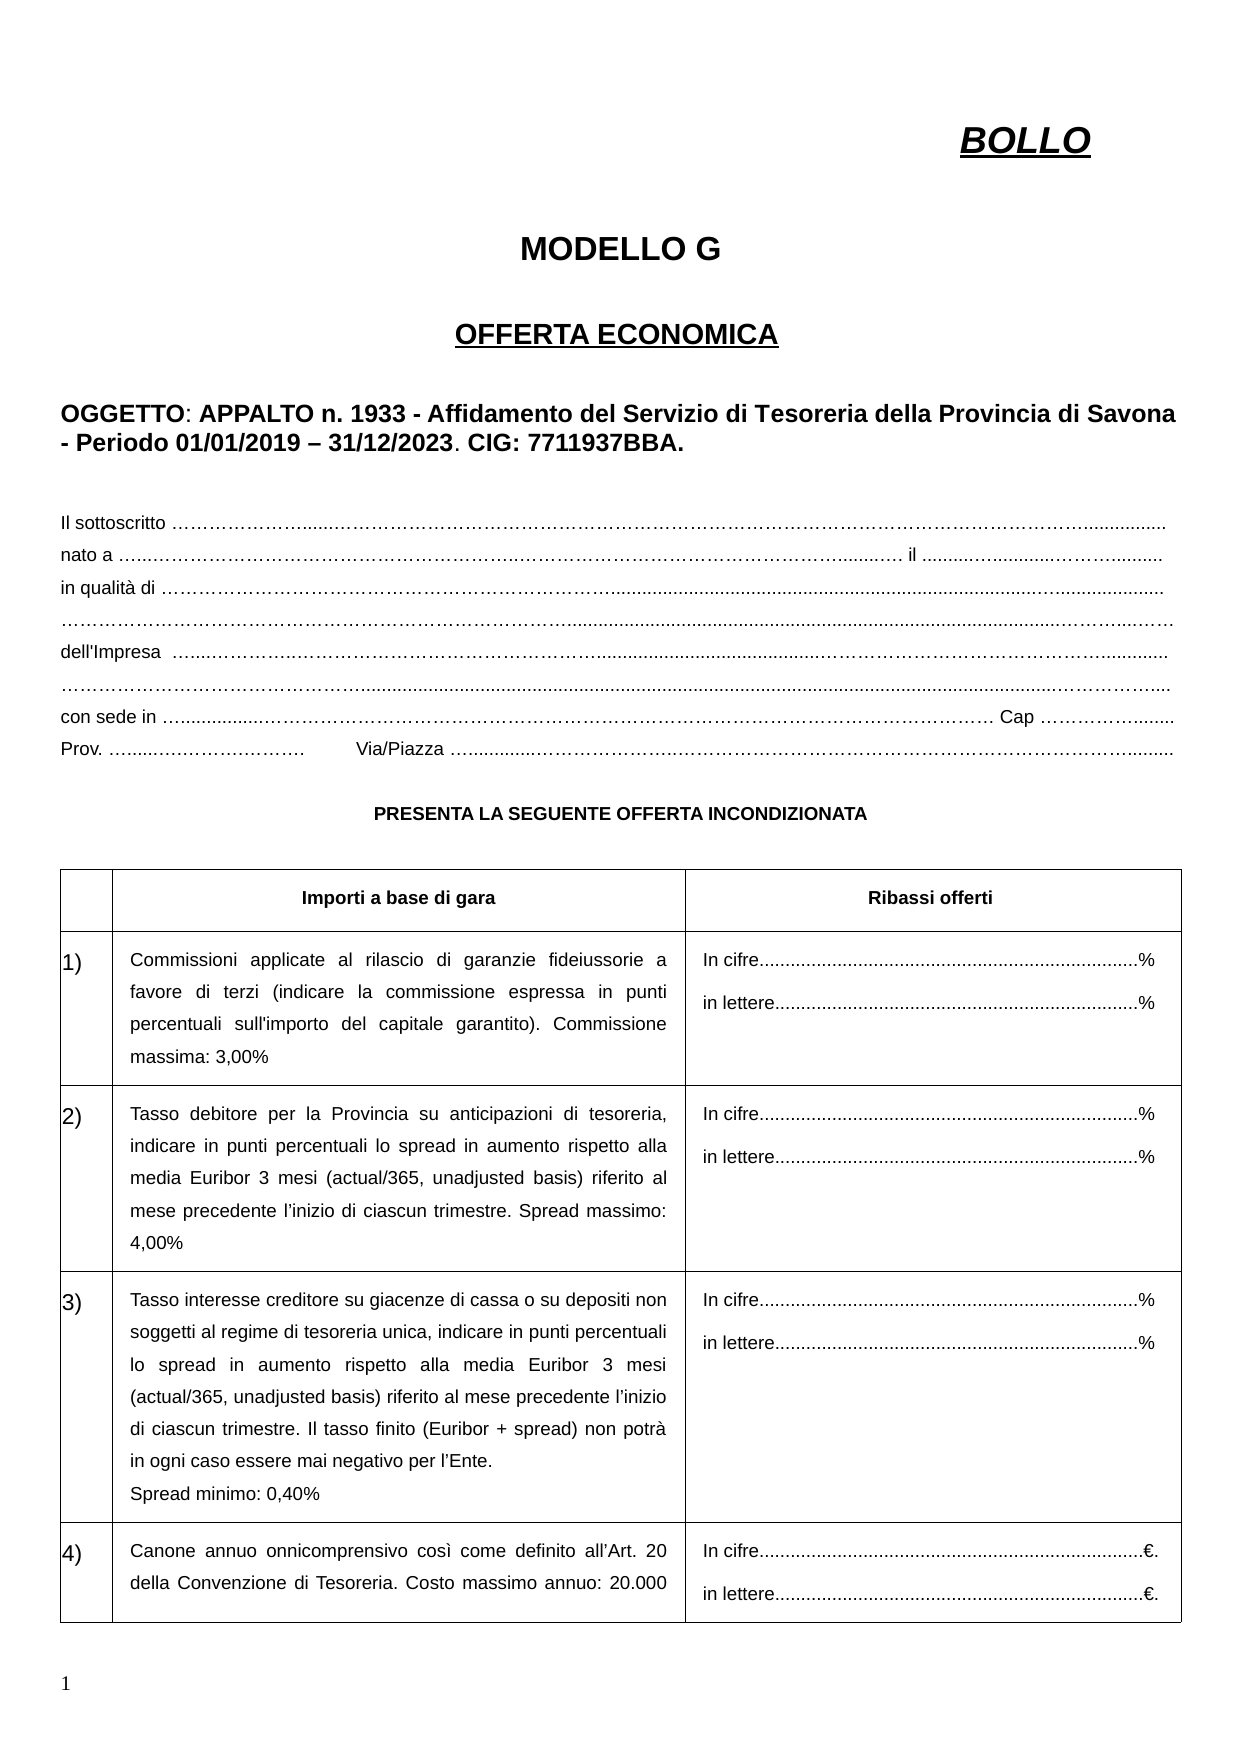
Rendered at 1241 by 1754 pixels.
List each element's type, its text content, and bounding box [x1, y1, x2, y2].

text OFFERTA ECONOMICA [60, 317, 1181, 350]
table_cell In cifre.........................................................................% in lettere......................................................................% [686, 932, 1181, 1085]
table_cell Canone annuo onnicomprensivo così come definito all’Art. 20 della Convenzione di Tesoreria. Costo massimo annuo: 20.000 [113, 1523, 685, 1622]
table_cell Tasso debitore per la Provincia su anticipazioni di tesoreria, indicare in punti percentuali lo spread in aumento rispetto alla media Euribor 3 mesi (actual/365, unadjusted basis) riferito al mese precedente l’inizio di ciascun trimestre. Spread massimo: 4,00% [113, 1086, 685, 1271]
table_cell In cifre.........................................................................% in lettere......................................................................% [686, 1272, 1181, 1522]
table_cell In cifre..........................................................................€. in lettere.......................................................................€. [686, 1523, 1181, 1622]
text nato a …...…………………………………………………..……………………………………………........…. il ..........…............……….......... [60, 544, 1181, 566]
table_cell 1) [61, 932, 112, 1085]
table_cell In cifre.........................................................................% in lettere......................................................................% [686, 1086, 1181, 1271]
table_cell 3) [61, 1272, 112, 1522]
text con sede in …................……………………………………………………………………………………………………… Cap ……………........ [60, 706, 1181, 727]
table_header [61, 870, 112, 931]
text dell'Impresa …....…………..…………………………………………...........................................……………………………………….............…………………………………………......................................................................................................................................…………….... [60, 641, 1181, 695]
table_cell 4) [61, 1523, 112, 1622]
text in qualità di ………………………………………………………………..................................................................................….....................………………………………………………………………………...............................................................................................………....…… [60, 577, 1181, 630]
text OGGETTO: APPALTO n. 1933 - Affidamento del Servizio di Tesoreria della Provincia di Savona - Periodo 01/01/2019 – 31/12/2023. CIG: 7711937BBA. [60, 399, 1181, 457]
table_header Ribassi offerti [686, 870, 1181, 931]
table_cell Tasso interesse creditore su giacenze di cassa o su depositi non soggetti al regime di tesoreria unica, indicare in punti percentuali lo spread in aumento rispetto alla media Euribor 3 mesi (actual/365, unadjusted basis) riferito al mese precedente l’inizio di ciascun trimestre. Il tasso finito (Euribor + spread) non potrà in ogni caso essere mai negativo per l’Ente. Spread minimo: 0,40% [113, 1272, 685, 1522]
text BOLLO [60, 118, 1181, 161]
text Prov. …......….……….………. Via/Piazza ….............…………………..………………………………………………………………......... [60, 738, 1181, 759]
text MODELLO G [60, 229, 1181, 268]
text Il sottoscritto …………………......…………………………………………………………………………………………………………................ [60, 512, 1181, 533]
text PRESENTA LA SEGUENTE OFFERTA INCONDIZIONATA [60, 803, 1181, 824]
table_header Importi a base di gara [113, 870, 685, 931]
table_cell Commissioni applicate al rilascio di garanzie fideiussorie a favore di terzi (indicare la commissione espressa in punti percentuali sull'importo del capitale garantito). Commissione massima: 3,00% [113, 932, 685, 1085]
table_cell 2) [61, 1086, 112, 1271]
